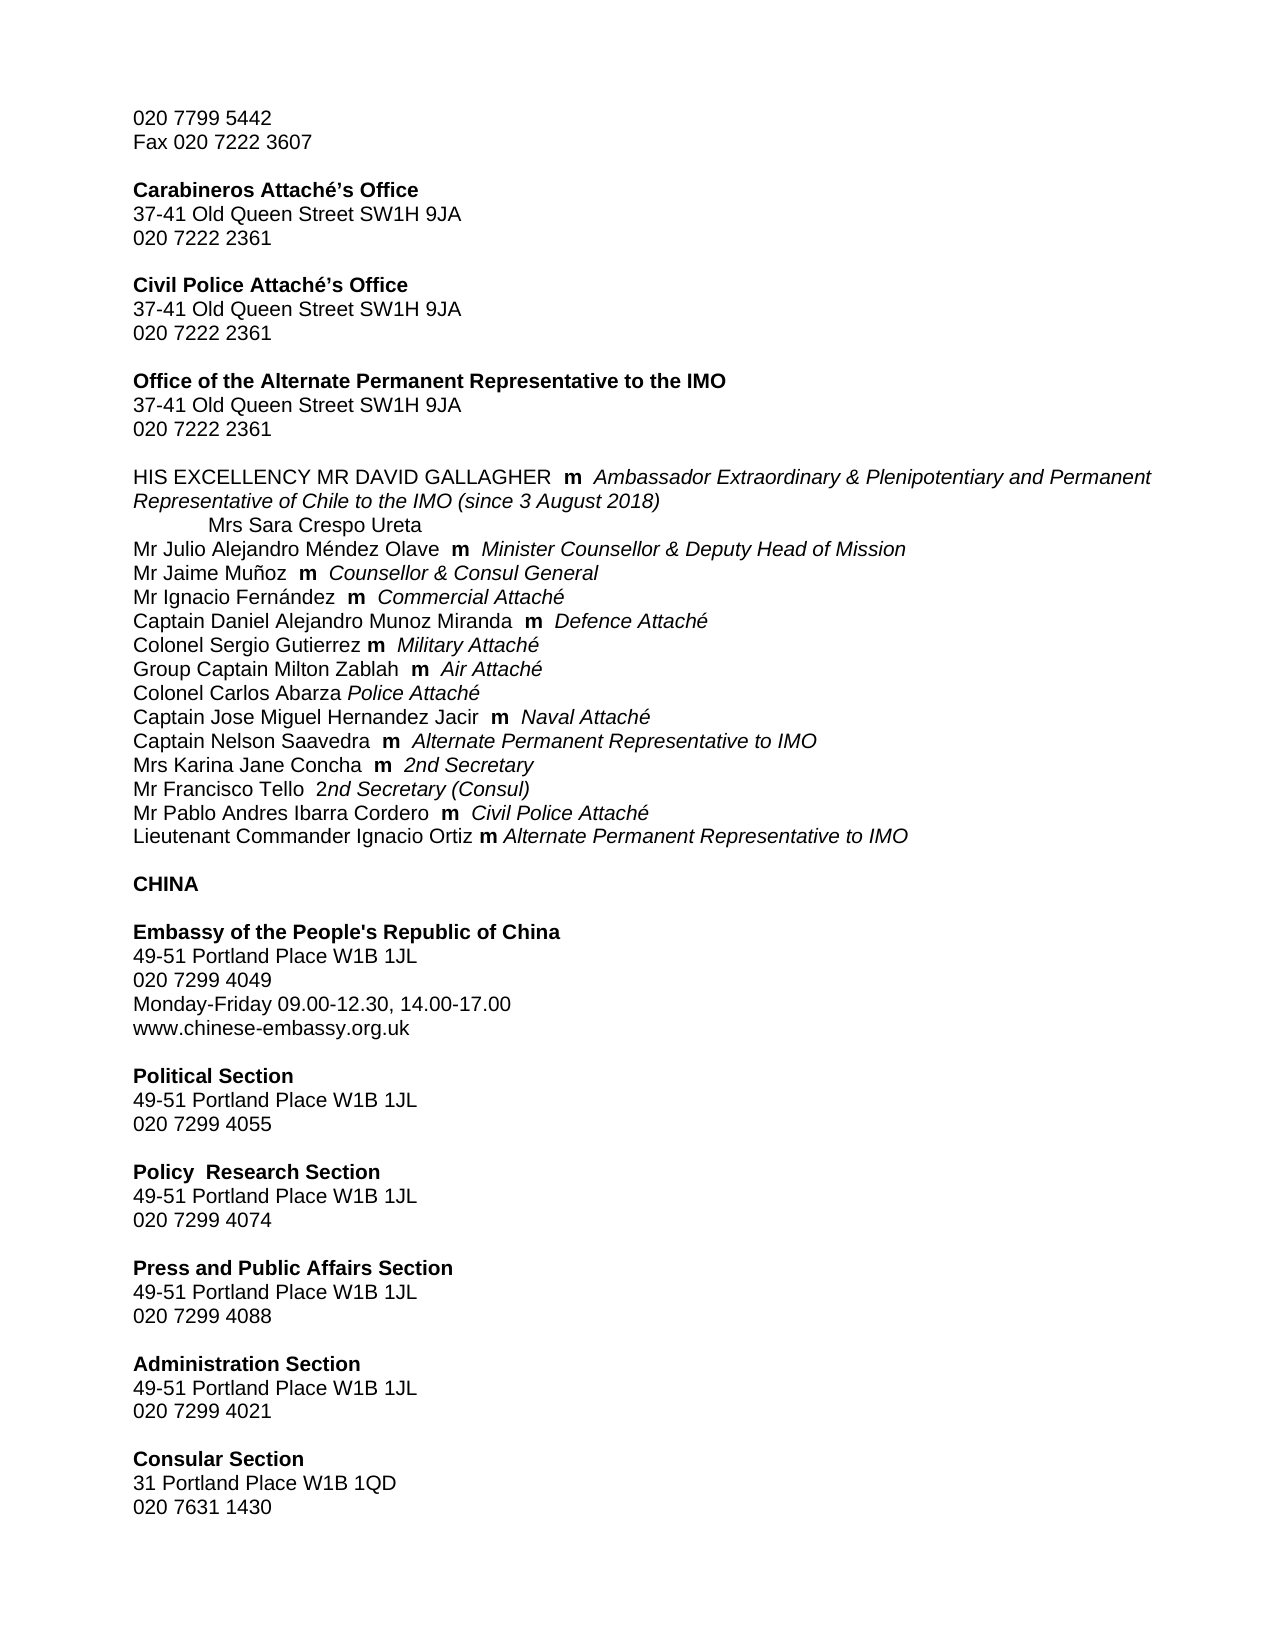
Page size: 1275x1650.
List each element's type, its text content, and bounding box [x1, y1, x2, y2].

text Colonel Carlos Abarza Police Attaché [133, 681, 1181, 704]
text 020 7222 2361 [133, 417, 1181, 441]
text 49-51 Portland Place W1B 1JL [133, 1184, 1181, 1208]
text 49-51 Portland Place W1B 1JL [133, 1375, 1181, 1399]
subtitle Embassy of the People's Republic of China [133, 920, 1181, 944]
text 020 7299 4049 [133, 968, 1181, 992]
subtitle Policy Research Section [133, 1160, 1181, 1184]
text Group Captain Milton Zablah m Air Attaché [133, 657, 1181, 681]
text Captain Jose Miguel Hernandez Jacir m Naval Attaché [133, 704, 1181, 728]
text 020 7299 4088 [133, 1303, 1181, 1327]
text 37-41 Old Queen Street SW1H 9JA [133, 201, 1181, 225]
text Captain Nelson Saavedra m Alternate Permanent Representative to IMO [133, 728, 1181, 752]
text 020 7299 4074 [133, 1208, 1181, 1232]
text Mr Pablo Andres Ibarra Cordero m Civil Police Attaché [133, 800, 1181, 824]
text Mrs Sara Crespo Ureta [133, 513, 1181, 537]
text Mr Ignacio Fernández m Commercial Attaché [133, 585, 1181, 609]
text 020 7222 2361 [133, 225, 1181, 249]
text CHINA [133, 872, 1181, 896]
subtitle Political Section [133, 1064, 1181, 1088]
text Civil Police Attaché’s Office [133, 273, 1181, 297]
text 020 7799 5442 [133, 106, 1181, 129]
text 020 7299 4021 [133, 1399, 1181, 1423]
text 31 Portland Place W1B 1QD [133, 1471, 1181, 1495]
text Carabineros Attaché’s Office [133, 177, 1181, 201]
text Lieutenant Commander Ignacio Ortiz m Alternate Permanent Representative to IMO [133, 824, 1181, 848]
subtitle Consular Section [133, 1447, 1181, 1471]
text Mrs Karina Jane Concha m 2nd Secretary [133, 752, 1181, 776]
text Office of the Alternate Permanent Representative to the IMO [133, 369, 1181, 393]
text 020 7631 1430 [133, 1495, 1181, 1519]
text HIS EXCELLENCY MR DAVID GALLAGHER m Ambassador Extraordinary & Plenipotentiary and Permanent Representative of Chile to the IMO (since 3 August 2018) [133, 465, 1181, 513]
subtitle Administration Section [133, 1351, 1181, 1375]
text Mr Jaime Muñoz m Counsellor & Consul General [133, 561, 1181, 585]
subtitle Press and Public Affairs Section [133, 1256, 1181, 1279]
text Mr Francisco Tello 2nd Secretary (Consul) [133, 776, 1181, 800]
text 020 7222 2361 [133, 321, 1181, 345]
text 49-51 Portland Place W1B 1JL [133, 1279, 1181, 1303]
text Fax 020 7222 3607 [133, 129, 1181, 153]
text Captain Daniel Alejandro Munoz Miranda m Defence Attaché [133, 609, 1181, 633]
text 37-41 Old Queen Street SW1H 9JA [133, 297, 1181, 321]
text 49-51 Portland Place W1B 1JL [133, 1088, 1181, 1112]
text 37-41 Old Queen Street SW1H 9JA [133, 393, 1181, 417]
text Monday-Friday 09.00-12.30, 14.00-17.00 [133, 992, 1181, 1016]
text 020 7299 4055 [133, 1112, 1181, 1136]
text Colonel Sergio Gutierrez m Military Attaché [133, 633, 1181, 657]
text Mr Julio Alejandro Méndez Olave m Minister Counsellor & Deputy Head of Mission [133, 537, 1181, 561]
text 49-51 Portland Place W1B 1JL [133, 944, 1181, 968]
text www.chinese-embassy.org.uk [133, 1016, 1181, 1040]
